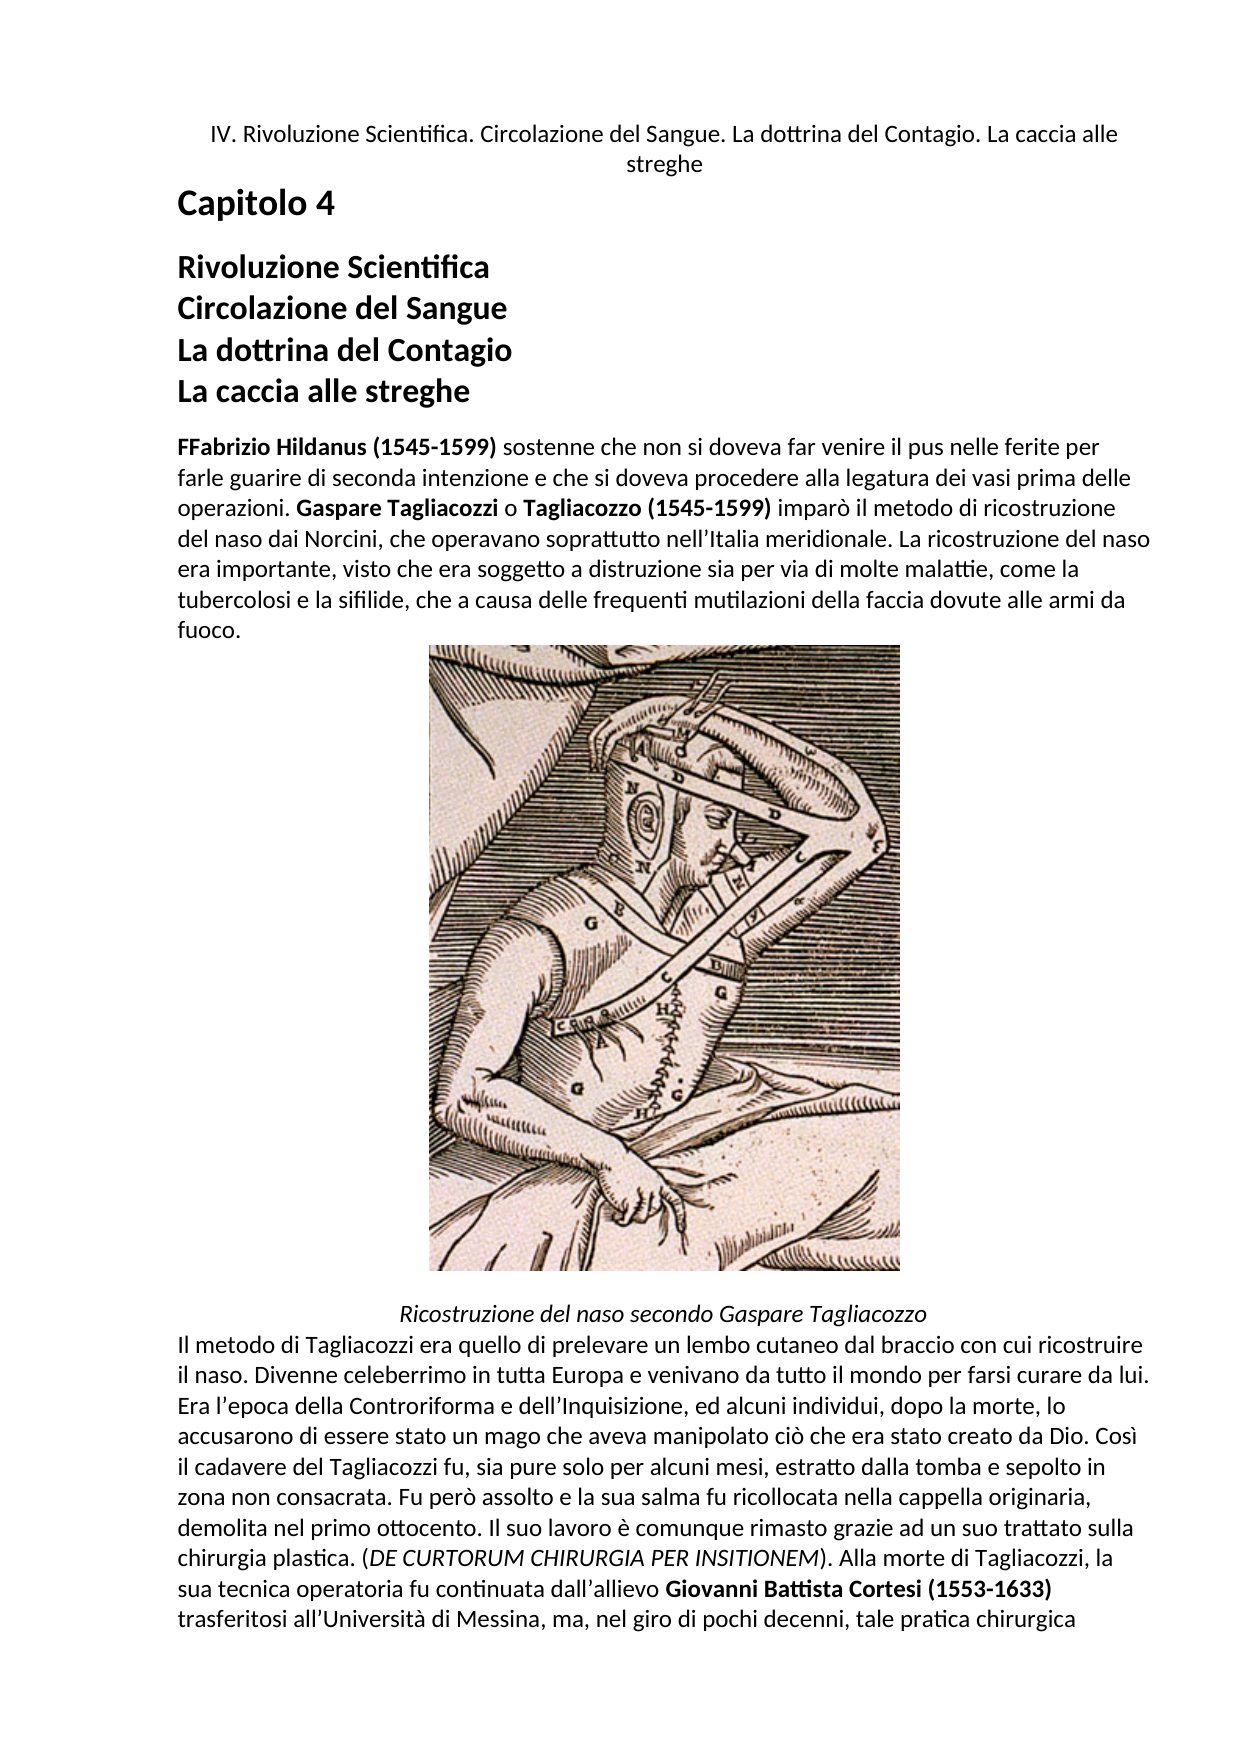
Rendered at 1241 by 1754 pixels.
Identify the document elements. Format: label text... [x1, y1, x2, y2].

text Il metodo di Tagliacozzi era quello di prelevare un lembo cutaneo dal braccio con cui ricostruire il naso. Divenne celeberrimo in tutta Europa e venivano da tutto il mondo per farsi curare da lui. Era l’epoca della Controriforma e dell’Inquisizione, ed alcuni individui, dopo la morte, lo accusarono di essere stato un mago che aveva manipolato ciò che era stato creato da Dio. Così il cadavere del Tagliacozzi fu, sia pure solo per alcuni mesi, estratto dalla tomba e sepolto in zona non consacrata. Fu però assolto e la sua salma fu ricollocata nella cappella originaria, demolita nel primo ottocento. Il suo lavoro è comunque rimasto grazie ad un suo trattato sulla chirurgia plastica. (DE CURTORUM CHIRURGIA PER INSITIONEM). Alla morte di Tagliacozzi, la sua tecnica operatoria fu continuata dall’allievo Giovanni Battista Cortesi (1553-1633) trasferitosi all’Università di Messina, ma, nel giro di pochi decenni, tale pratica chirurgica [177, 1329, 1152, 1634]
text Ricostruzione del naso secondo Gaspare Tagliacozzo [177, 1298, 1152, 1329]
picture [429, 645, 900, 1271]
text IV. Rivoluzione Scientifica. Circolazione del Sangue. La dottrina del Contagio. La caccia alle streghe [177, 118, 1152, 179]
text FFabrizio Hildanus (1545-1599) sostenne che non si doveva far venire il pus nelle ferite per farle guarire di seconda intenzione e che si doveva procedere alla legatura dei vasi prima delle operazioni. Gaspare Tagliacozzi o Tagliacozzo (1545-1599) imparò il metodo di ricostruzione del naso dai Norcini, che operavano soprattutto nell’Italia meridionale. La ricostruzione del naso era importante, visto che era soggetto a distruzione sia per via di molte malattie, come la tubercolosi e la sifilide, che a causa delle frequenti mutilazioni della faccia dovute alle armi da fuoco. [177, 432, 1152, 645]
text Rivoluzione Scientifica Circolazione del Sangue La dottrina del Contagio La caccia alle streghe [177, 246, 1152, 411]
text Capitolo 4 [177, 179, 1152, 225]
